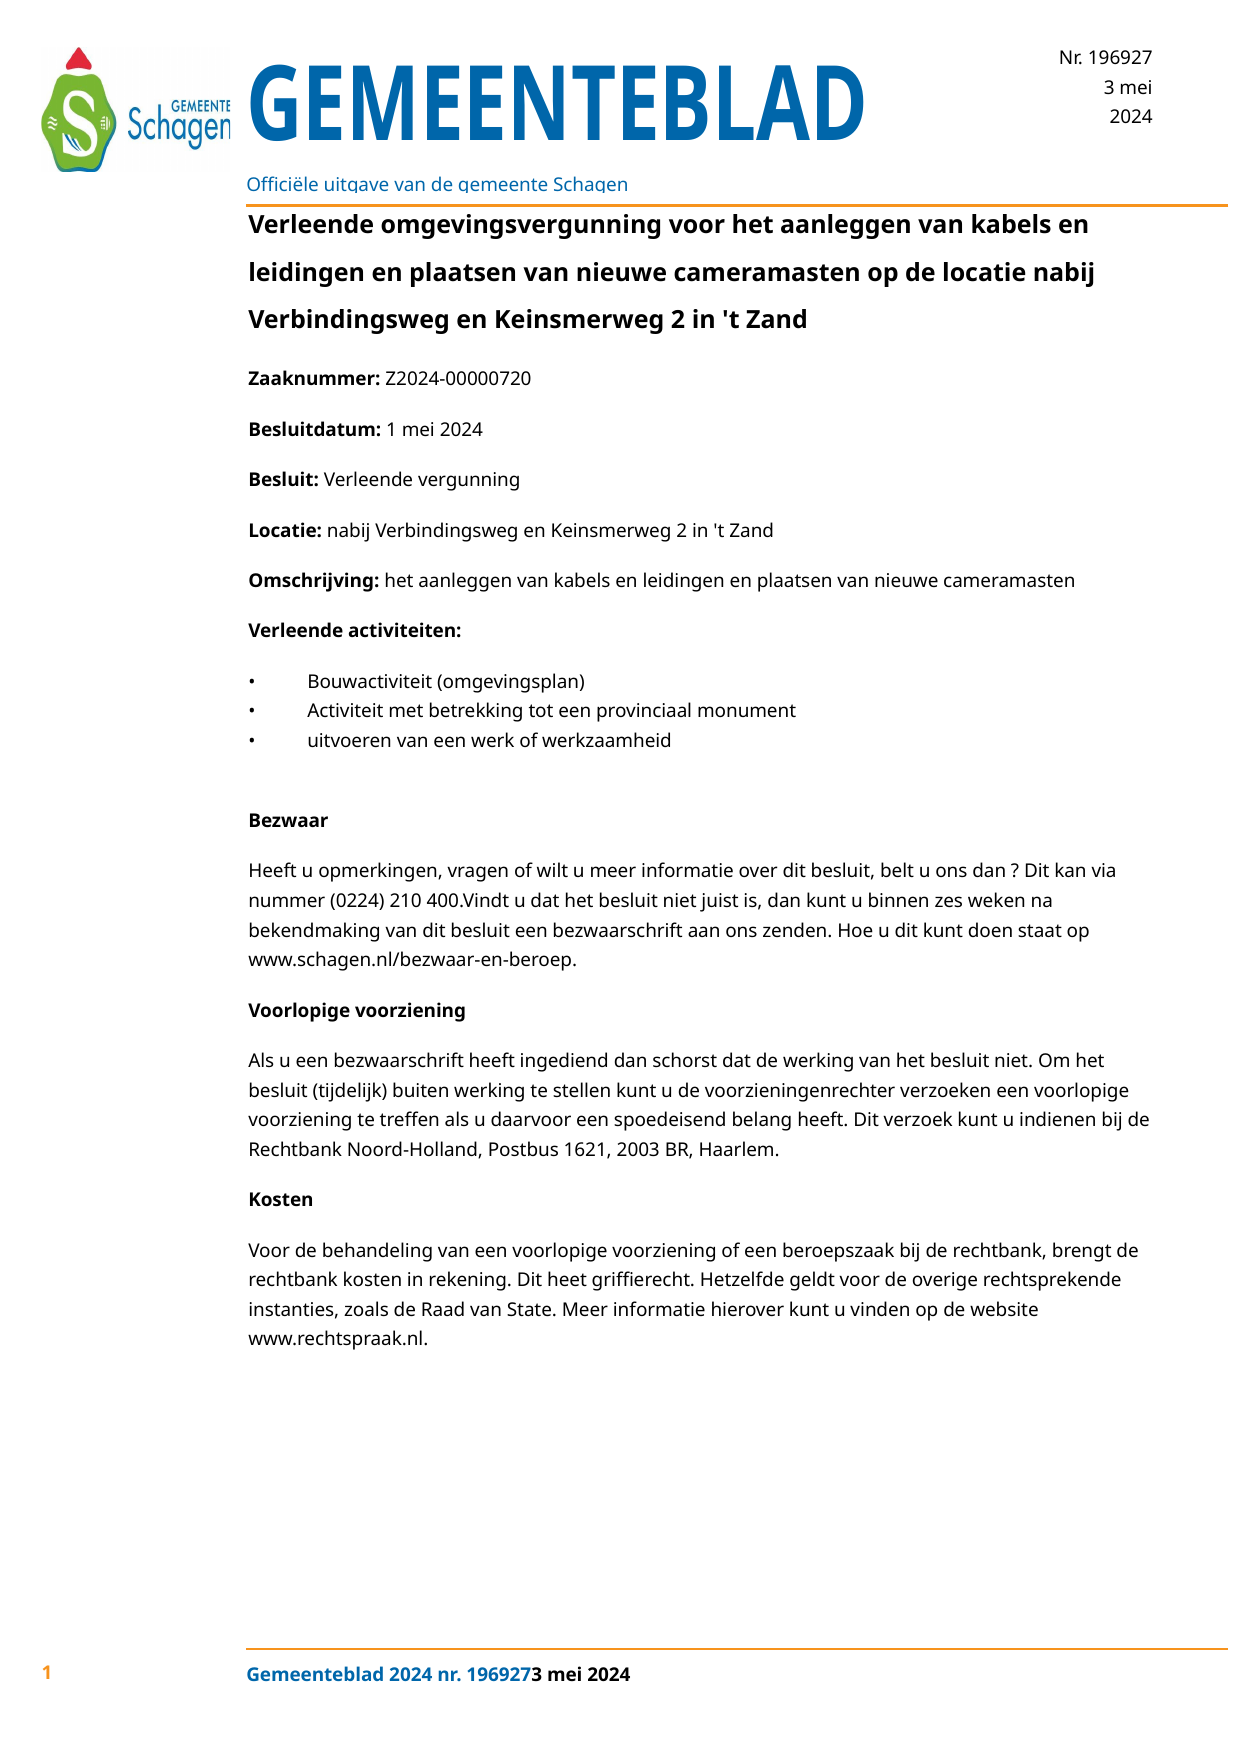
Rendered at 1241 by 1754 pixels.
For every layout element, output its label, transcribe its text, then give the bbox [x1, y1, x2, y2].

text Zaaknummer: Z2024-00000720 [248, 366, 1152, 391]
text Kosten [248, 1186, 1152, 1212]
list Activiteit met betrekking tot een provinciaal monument [248, 698, 1152, 723]
text Besluitdatum: 1 mei 2024 [248, 416, 1152, 442]
text Heeft u opmerkingen, vragen of wilt u meer informatie over dit besluit, belt u ons dan ? Dit kan via nummer (0224) 210 400.Vindt u dat het besluit niet juist is, dan kunt u binnen zes weken na bekendmaking van dit besluit een bezwaarschrift aan ons zenden. Hoe u dit kunt doen staat op www.schagen.nl/bezwaar-en-beroep. [248, 858, 1152, 972]
text Voorlopige voorziening [248, 997, 1152, 1022]
text Voor de behandeling van een voorlopige voorziening of een beroepszaak bij de rechtbank, brengt de rechtbank kosten in rekening. Dit heet griffierecht. Hetzelfde geldt voor de overige rechtsprekende instanties, zoals de Raad van State. Meer informatie hierover kunt u vinden op de website www.rechtspraak.nl. [248, 1237, 1152, 1351]
text Verleende activiteiten: [248, 618, 1152, 643]
text Verleende omgevingsvergunning voor het aanleggen van kabels en leidingen en plaatsen van nieuwe cameramasten op de locatie nabij Verbindingsweg en Keinsmerweg 2 in 't Zand [248, 207, 1152, 336]
list Bouwactiviteit (omgevingsplan) [248, 668, 1152, 694]
list uitvoeren van een werk of werkzaamheid [248, 727, 1152, 753]
text Locatie: nabij Verbindingsweg en Keinsmerweg 2 in 't Zand [248, 517, 1152, 542]
picture [41, 47, 231, 172]
text Als u een bezwaarschrift heeft ingediend dan schorst dat de werking van het besluit niet. Om het besluit (tijdelijk) buiten werking te stellen kunt u de voorzieningenrechter verzoeken een voorlopige voorziening te treffen als u daarvoor een spoedeisend belang heeft. Dit verzoek kunt u indienen bij de Rechtbank Noord-Holland, Postbus 1621, 2003 BR, Haarlem. [248, 1047, 1152, 1162]
text Besluit: Verleende vergunning [248, 466, 1152, 492]
text Bezwaar [248, 807, 1152, 833]
text Omschrijving: het aanleggen van kabels en leidingen en plaatsen van nieuwe cameramasten [248, 567, 1152, 593]
